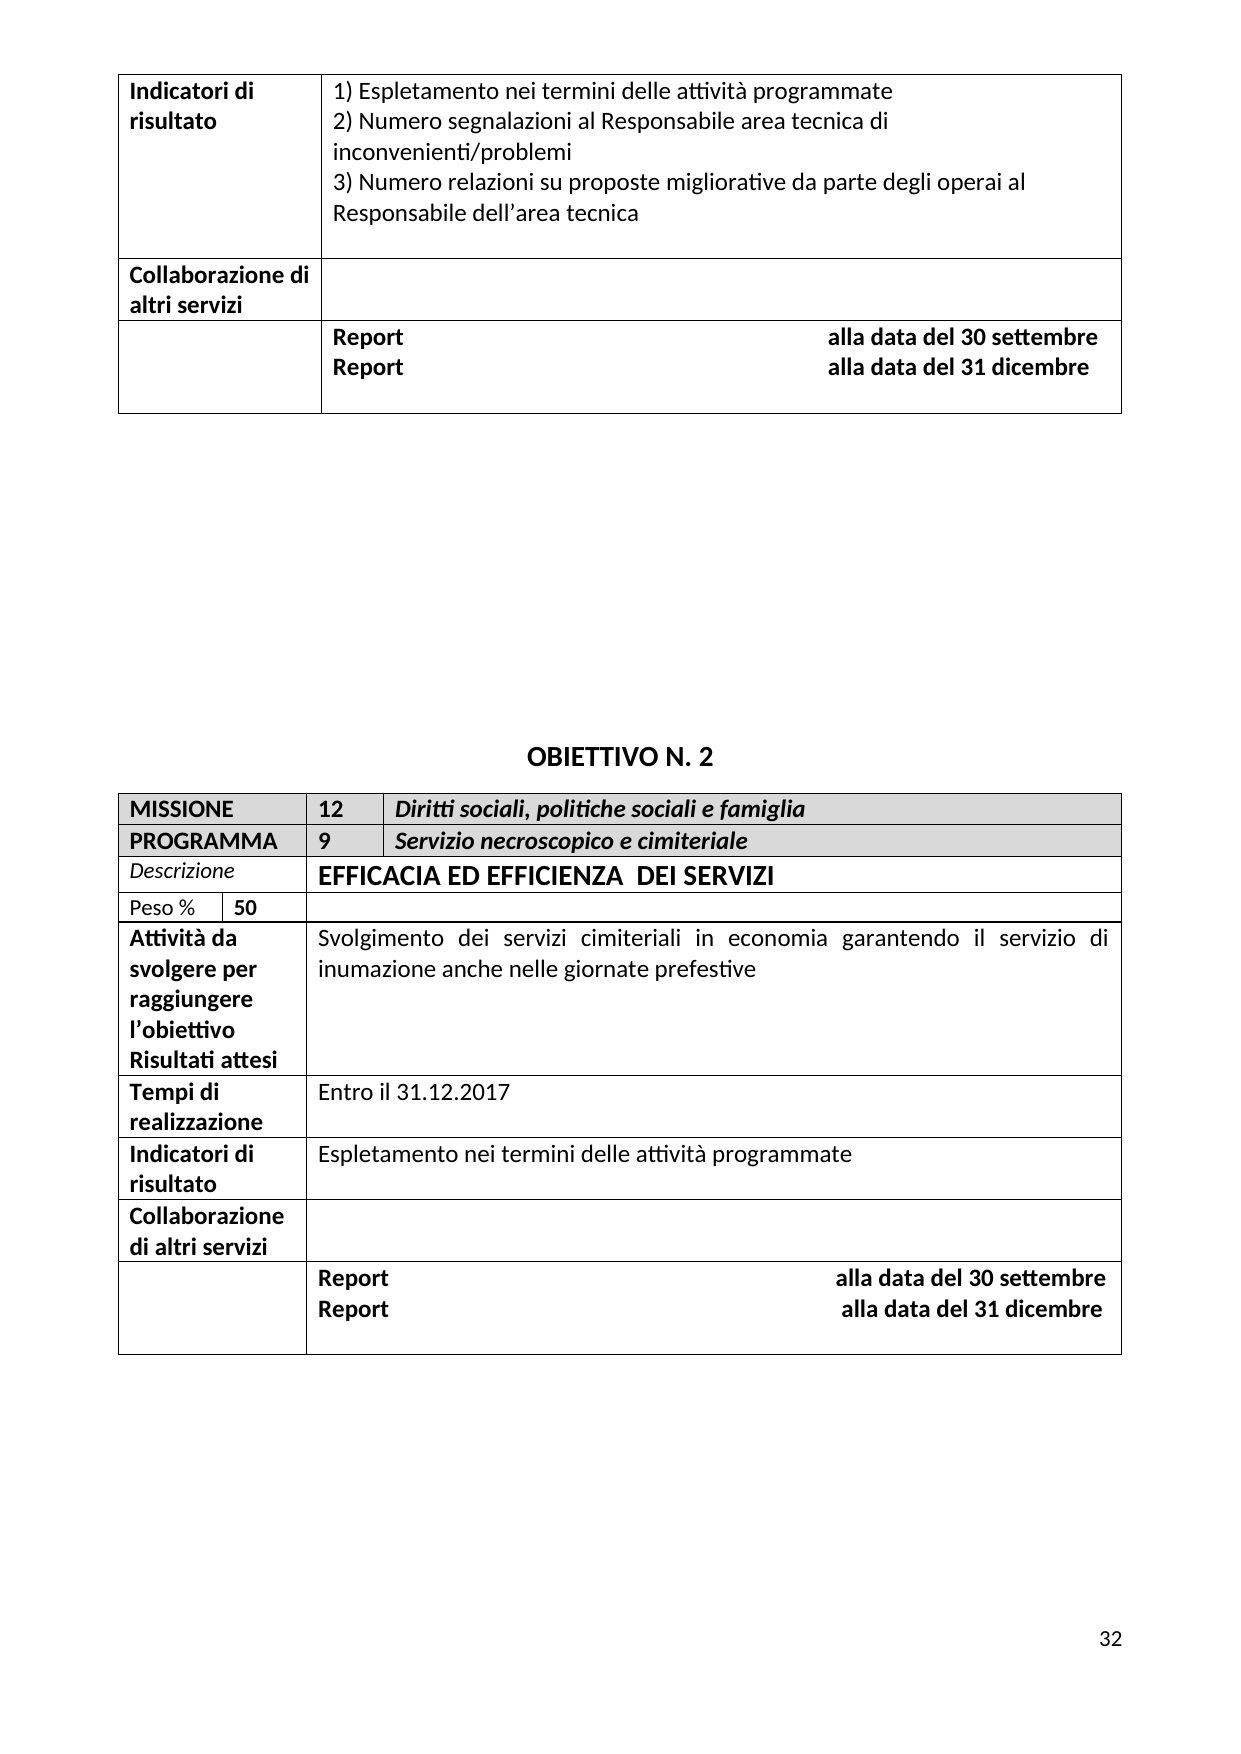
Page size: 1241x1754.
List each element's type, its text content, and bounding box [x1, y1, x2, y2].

table_cell [119, 321, 321, 413]
table_cell 9 [307, 825, 383, 856]
table_cell Servizio necroscopico e cimiteriale [384, 825, 1121, 856]
table_cell 50 [223, 893, 306, 921]
table_cell PROGRAMMA [119, 825, 306, 856]
table_cell Indicatori di risultato [119, 1138, 306, 1199]
table_cell Report alla data del 30 settembre Report alla data del 31 dicembre [307, 1262, 1121, 1354]
table_cell Descrizione [119, 857, 306, 892]
table_cell Indicatori di risultato [119, 75, 321, 258]
table_cell 1) Espletamento nei termini delle attività programmate 2) Numero segnalazioni al Responsabile area tecnica di inconvenienti/problemi 3) Numero relazioni su proposte migliorative da parte degli operai al Responsabile dell’area tecnica [322, 75, 1121, 258]
text OBIETTIVO N. 2 [118, 738, 1122, 774]
table_cell Report alla data del 30 settembre Report alla data del 31 dicembre [322, 321, 1121, 413]
table_header 12 [307, 794, 383, 824]
table_cell Espletamento nei termini delle attività programmate [307, 1138, 1121, 1199]
table_cell Entro il 31.12.2017 [307, 1076, 1121, 1137]
table_cell Tempi di realizzazione [119, 1076, 306, 1137]
table_header Diritti sociali, politiche sociali e famiglia [384, 794, 1121, 824]
table_cell Collaborazione di altri servizi [119, 259, 321, 320]
table_cell [119, 1262, 306, 1354]
table_cell Collaborazione di altri servizi [119, 1200, 306, 1261]
table_cell EFFICACIA ED EFFICIENZA DEI SERVIZI [307, 857, 1121, 892]
table_header MISSIONE [119, 794, 306, 824]
table_cell [307, 1200, 1121, 1261]
table_cell Svolgimento dei servizi cimiteriali in economia garantendo il servizio di inumazione anche nelle giornate prefestive [307, 923, 1121, 1075]
table_cell [322, 259, 1121, 320]
table_cell [307, 893, 1121, 921]
table_cell Attività da svolgere per raggiungere l’obiettivo Risultati attesi [119, 923, 306, 1075]
table_cell Peso % [119, 893, 222, 921]
